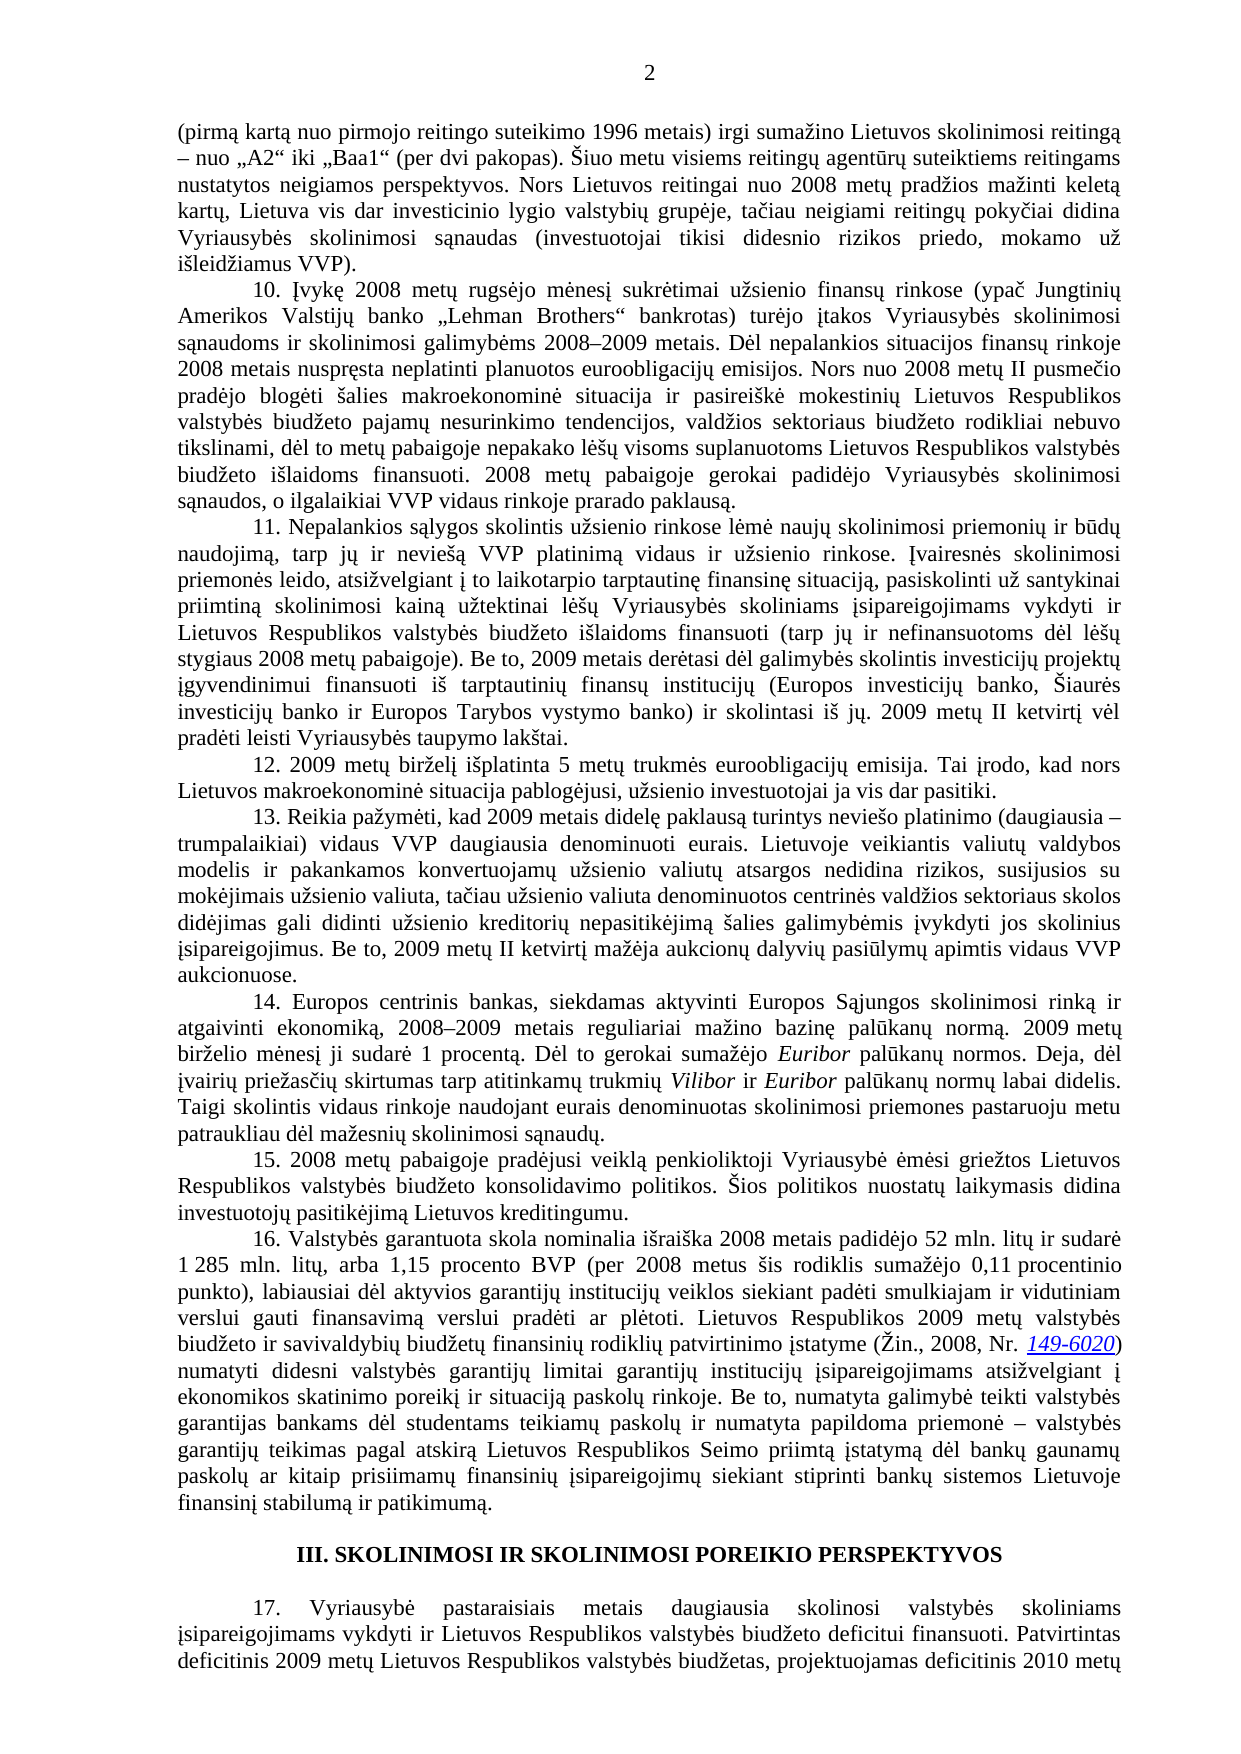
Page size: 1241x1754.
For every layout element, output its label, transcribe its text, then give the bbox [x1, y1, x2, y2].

text 13. Reikia pažymėti, kad 2009 metais didelę paklausą turintys neviešo platinimo (daugiausia – trumpalaikiai) vidaus VVP daugiausia denominuoti eurais. Lietuvoje veikiantis valiutų valdybos modelis ir pakankamos konvertuojamų užsienio valiutų atsargos nedidina rizikos, susijusios su mokėjimais užsienio valiuta, tačiau užsienio valiuta denominuotos centrinės valdžios sektoriaus skolos didėjimas gali didinti užsienio kreditorių nepasitikėjimą šalies galimybėmis įvykdyti jos skolinius įsipareigojimus. Be to, 2009 metų II ketvirtį mažėja aukcionų dalyvių pasiūlymų apimtis vidaus VVP aukcionuose. [177, 803, 1122, 988]
text III. SKOLINIMOSI IR SKOLINIMOSI POREIKIO PERSPEKTYVOS [177, 1541, 1122, 1568]
text 16. Valstybės garantuota skola nominalia išraiška 2008 metais padidėjo 52 mln. litų ir sudarė 1 285 mln. litų, arba 1,15 procento BVP (per 2008 metus šis rodiklis sumažėjo 0,11 procentinio punkto), labiausiai dėl aktyvios garantijų institucijų veiklos siekiant padėti smulkiajam ir vidutiniam verslui gauti finansavimą verslui pradėti ar plėtoti. Lietuvos Respublikos 2009 metų valstybės biudžeto ir savivaldybių biudžetų finansinių rodiklių patvirtinimo įstatyme (Žin., 2008, Nr. 149-6020) numatyti didesni valstybės garantijų limitai garantijų institucijų įsipareigojimams atsižvelgiant į ekonomikos skatinimo poreikį ir situaciją paskolų rinkoje. Be to, numatyta galimybė teikti valstybės garantijas bankams dėl studentams teikiamų paskolų ir numatyta papildoma priemonė – valstybės garantijų teikimas pagal atskirą Lietuvos Respublikos Seimo priimtą įstatymą dėl bankų gaunamų paskolų ar kitaip prisiimamų finansinių įsipareigojimų siekiant stiprinti bankų sistemos Lietuvoje finansinį stabilumą ir patikimumą. [177, 1225, 1122, 1515]
text (pirmą kartą nuo pirmojo reitingo suteikimo 1996 metais) irgi sumažino Lietuvos skolinimosi reitingą – nuo „A2“ iki „Baa1“ (per dvi pakopas). Šiuo metu visiems reitingų agentūrų suteiktiems reitingams nustatytos neigiamos perspektyvos. Nors Lietuvos reitingai nuo 2008 metų pradžios mažinti keletą kartų, Lietuva vis dar investicinio lygio valstybių grupėje, tačiau neigiami reitingų pokyčiai didina Vyriausybės skolinimosi sąnaudas (investuotojai tikisi didesnio rizikos priedo, mokamo už išleidžiamus VVP). [177, 118, 1122, 276]
text 11. Nepalankios sąlygos skolintis užsienio rinkose lėmė naujų skolinimosi priemonių ir būdų naudojimą, tarp jų ir neviešą VVP platinimą vidaus ir užsienio rinkose. Įvairesnės skolinimosi priemonės leido, atsižvelgiant į to laikotarpio tarptautinę finansinę situaciją, pasiskolinti už santykinai priimtiną skolinimosi kainą užtektinai lėšų Vyriausybės skoliniams įsipareigojimams vykdyti ir Lietuvos Respublikos valstybės biudžeto išlaidoms finansuoti (tarp jų ir nefinansuotoms dėl lėšų stygiaus 2008 metų pabaigoje). Be to, 2009 metais derėtasi dėl galimybės skolintis investicijų projektų įgyvendinimui finansuoti iš tarptautinių finansų institucijų (Europos investicijų banko, Šiaurės investicijų banko ir Europos Tarybos vystymo banko) ir skolintasi iš jų. 2009 metų II ketvirtį vėl pradėti leisti Vyriausybės taupymo lakštai. [177, 513, 1122, 751]
text 17. Vyriausybė pastaraisiais metais daugiausia skolinosi valstybės skoliniams įsipareigojimams vykdyti ir Lietuvos Respublikos valstybės biudžeto deficitui finansuoti. Patvirtintas deficitinis 2009 metų Lietuvos Respublikos valstybės biudžetas, projektuojamas deficitinis 2010 metų [177, 1594, 1122, 1673]
text 12. 2009 metų birželį išplatinta 5 metų trukmės euroobligacijų emisija. Tai įrodo, kad nors Lietuvos makroekonominė situacija pablogėjusi, užsienio investuotojai ja vis dar pasitiki. [177, 751, 1122, 803]
text 14. Europos centrinis bankas, siekdamas aktyvinti Europos Sąjungos skolinimosi rinką ir atgaivinti ekonomiką, 2008–2009 metais reguliariai mažino bazinę palūkanų normą. 2009 metų birželio mėnesį ji sudarė 1 procentą. Dėl to gerokai sumažėjo Euribor palūkanų normos. Deja, dėl įvairių priežasčių skirtumas tarp atitinkamų trukmių Vilibor ir Euribor palūkanų normų labai didelis. Taigi skolintis vidaus rinkoje naudojant eurais denominuotas skolinimosi priemones pastaruoju metu patraukliau dėl mažesnių skolinimosi sąnaudų. [177, 988, 1122, 1146]
text 10. Įvykę 2008 metų rugsėjo mėnesį sukrėtimai užsienio finansų rinkose (ypač Jungtinių Amerikos Valstijų banko „Lehman Brothers“ bankrotas) turėjo įtakos Vyriausybės skolinimosi sąnaudoms ir skolinimosi galimybėms 2008–2009 metais. Dėl nepalankios situacijos finansų rinkoje 2008 metais nuspręsta neplatinti planuotos euroobligacijų emisijos. Nors nuo 2008 metų II pusmečio pradėjo blogėti šalies makroekonominė situacija ir pasireiškė mokestinių Lietuvos Respublikos valstybės biudžeto pajamų nesurinkimo tendencijos, valdžios sektoriaus biudžeto rodikliai nebuvo tikslinami, dėl to metų pabaigoje nepakako lėšų visoms suplanuotoms Lietuvos Respublikos valstybės biudžeto išlaidoms finansuoti. 2008 metų pabaigoje gerokai padidėjo Vyriausybės skolinimosi sąnaudos, o ilgalaikiai VVP vidaus rinkoje prarado paklausą. [177, 276, 1122, 513]
text 15. 2008 metų pabaigoje pradėjusi veiklą penkioliktoji Vyriausybė ėmėsi griežtos Lietuvos Respublikos valstybės biudžeto konsolidavimo politikos. Šios politikos nuostatų laikymasis didina investuotojų pasitikėjimą Lietuvos kreditingumu. [177, 1146, 1122, 1225]
